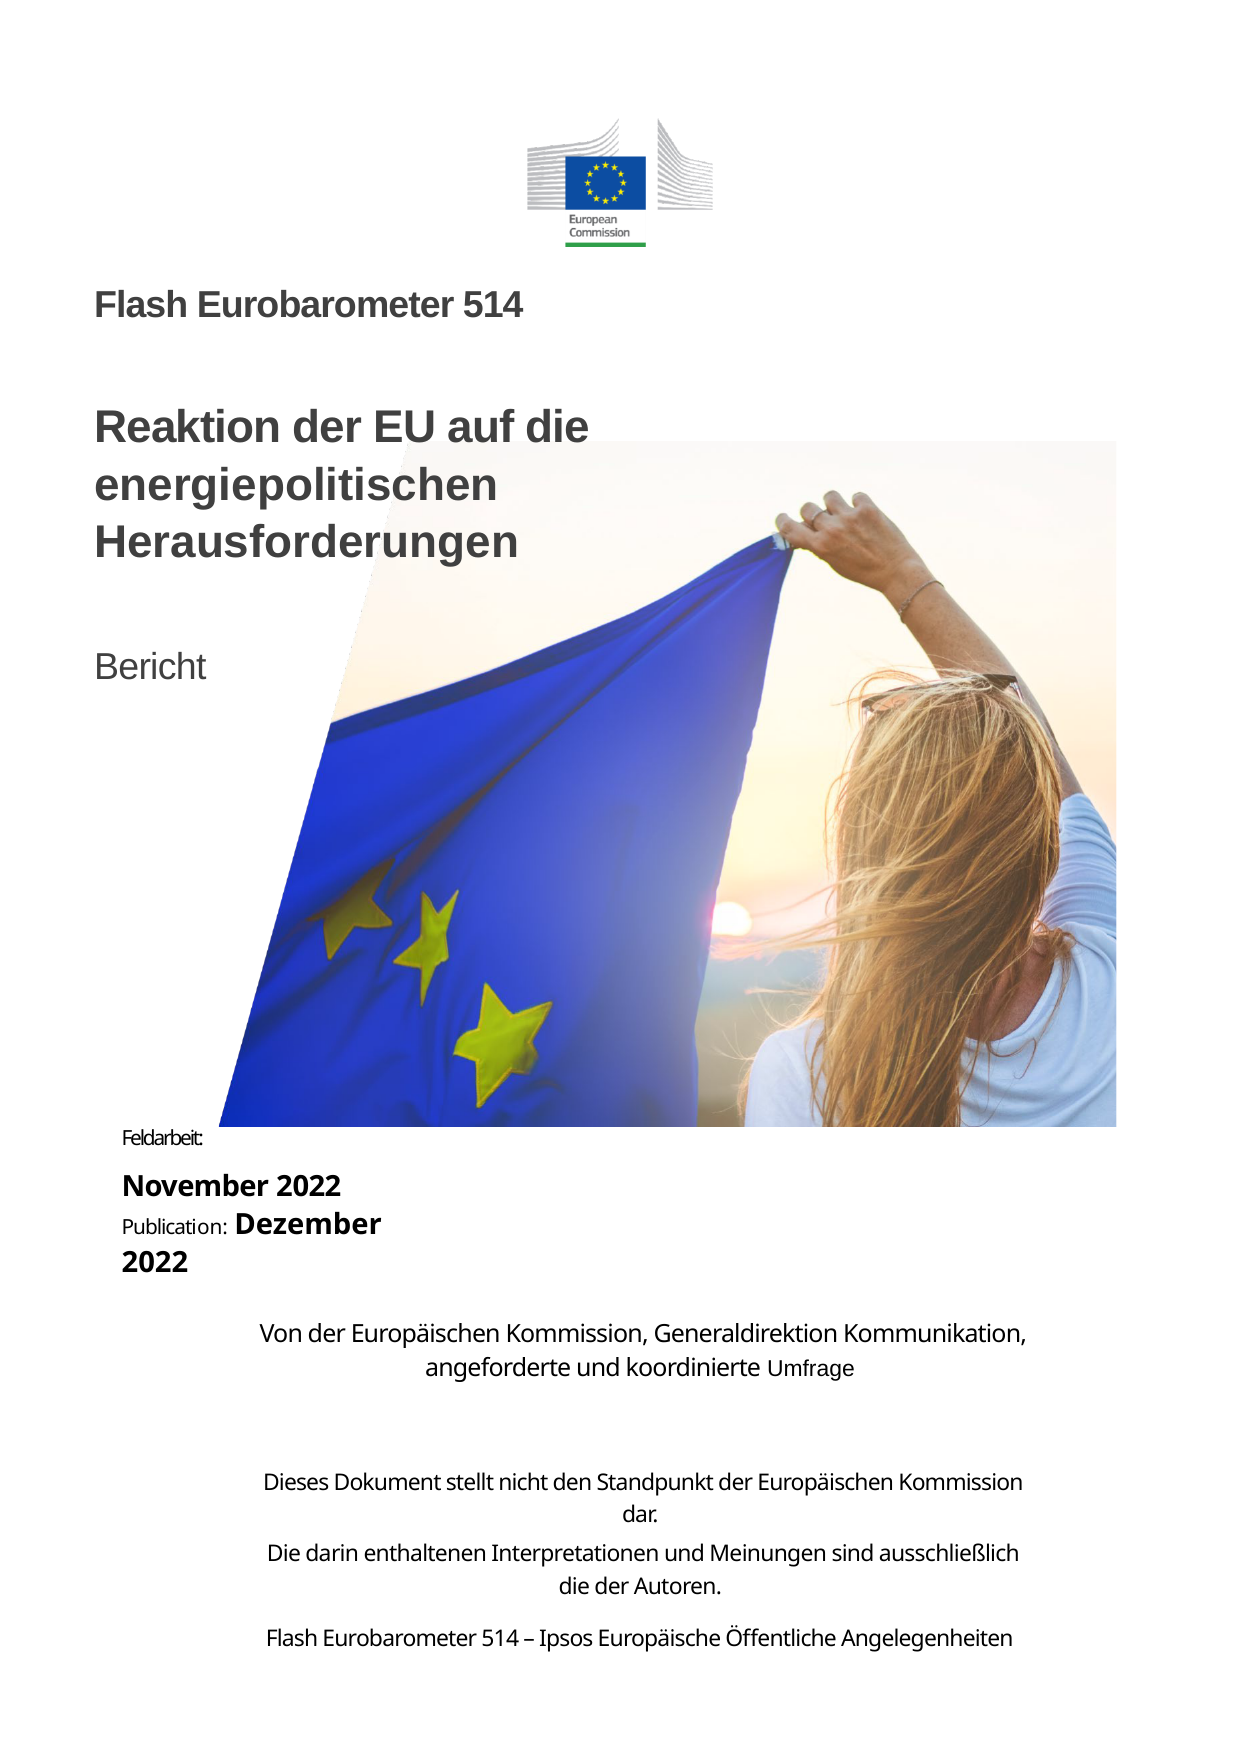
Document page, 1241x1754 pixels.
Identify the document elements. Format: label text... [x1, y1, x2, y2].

text Dieses Dokument stellt nicht den Standpunkt der Europäischen Kommission dar. [254, 1464, 1032, 1529]
picture [527, 118, 713, 247]
picture [218, 441, 1117, 1127]
text Von der Europäischen Kommission, Generaldirektion Kommunikation, angeforderte und koordinierte Umfrage [254, 1315, 1032, 1383]
text November 2022 Publication: Dezember 2022 [121, 1166, 404, 1279]
text Flash Eurobarometer 514 – Ipsos Europäische Öffentliche Angelegenheiten [254, 1617, 1032, 1654]
text Die darin enthaltenen Interpretationen und Meinungen sind ausschließlich die der Autoren. [254, 1536, 1032, 1601]
text Reaktion der EU auf die energiepolitischen Herausforderungen [94, 396, 612, 569]
text Feldarbeit: [121, 1115, 404, 1153]
text Bericht [94, 637, 612, 690]
text Flash Eurobarometer 514 [94, 272, 612, 329]
